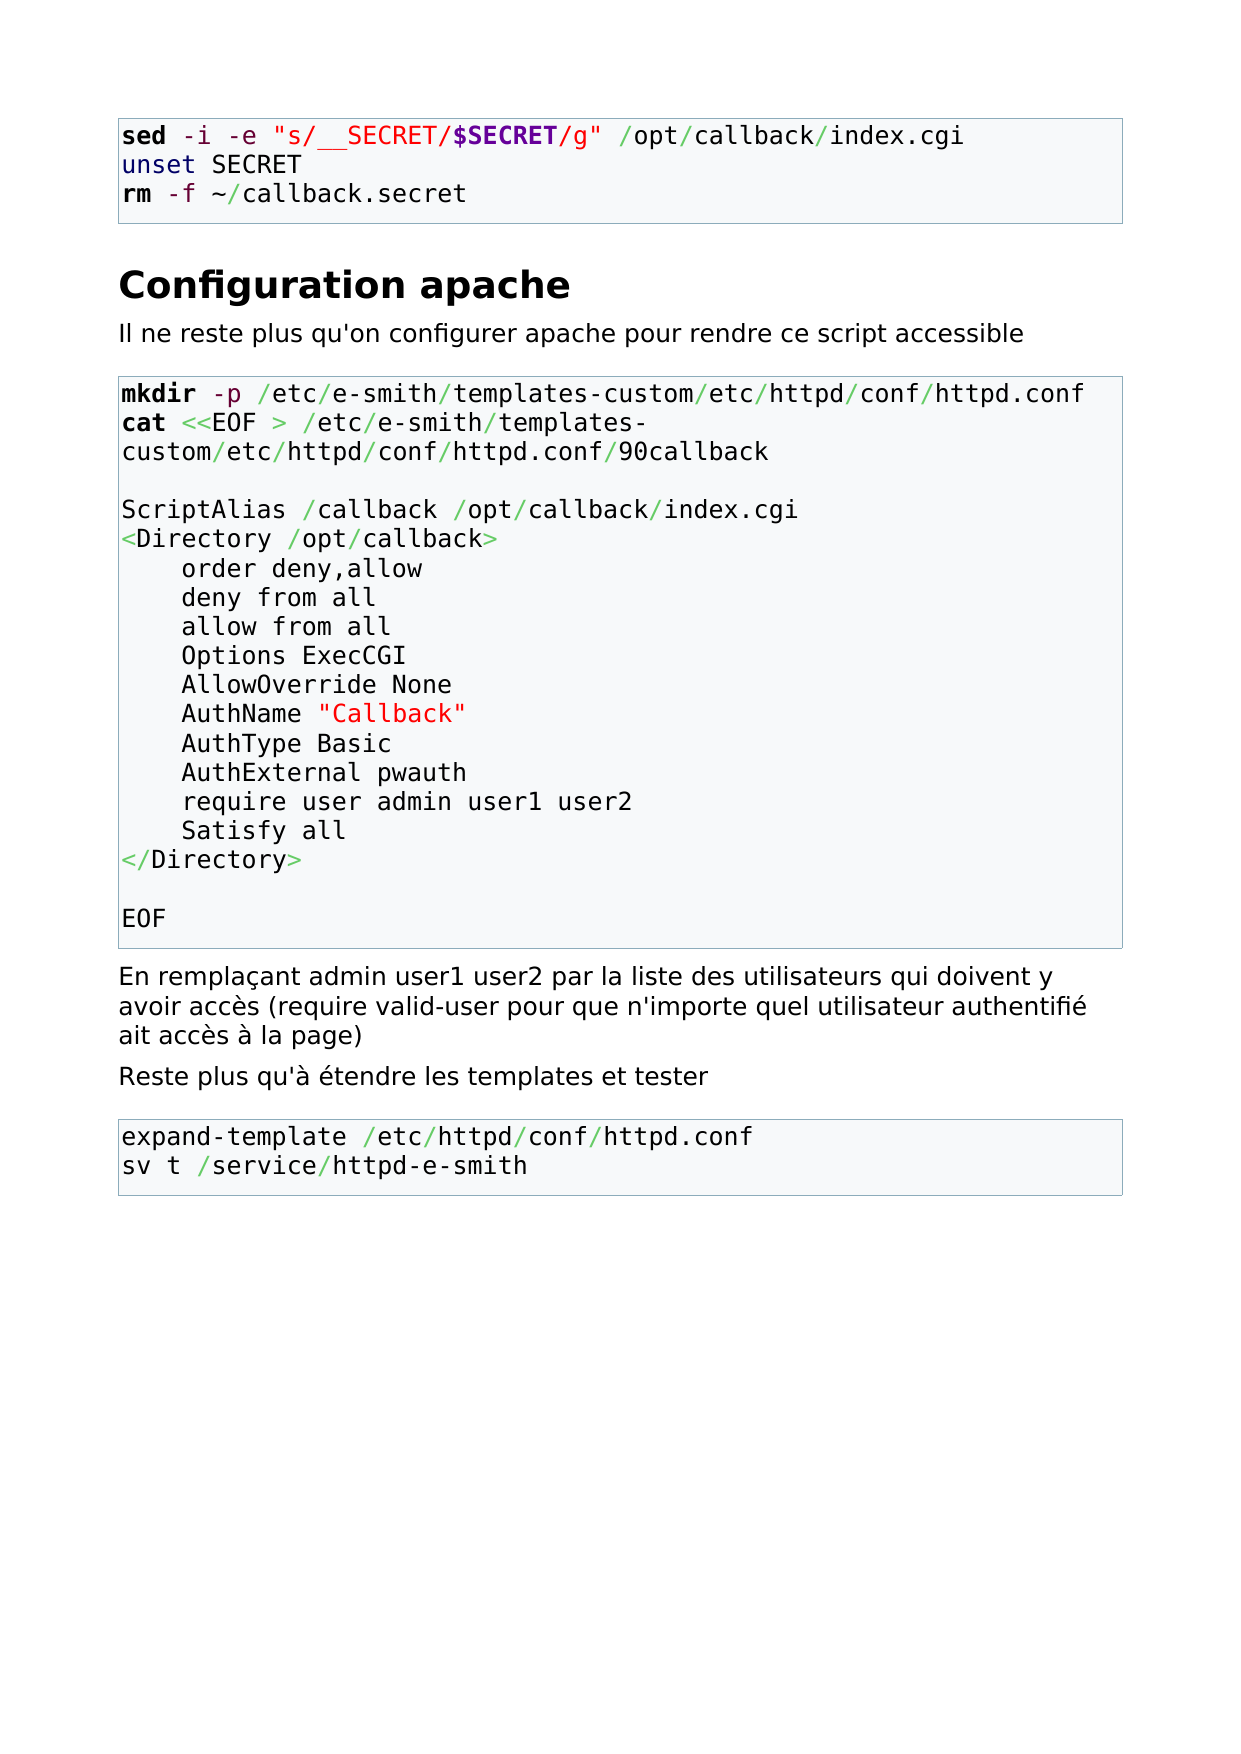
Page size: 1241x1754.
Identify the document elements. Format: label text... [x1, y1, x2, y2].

table_header expand-template /etc/httpd/conf/httpd.conf sv t /service/httpd-e-smith [119, 1120, 1122, 1195]
text En remplaçant admin user1 user2 par la liste des utilisateurs qui doivent y avoir accès (require valid-user pour que n'importe quel utilisateur authentifié ait accès à la page) [118, 963, 1122, 1050]
table_header sed -i -e "s/__SECRET/$SECRET/g" /opt/callback/index.cgi unset SECRET rm -f ~/callback.secret [119, 119, 1122, 223]
text Reste plus qu'à étendre les templates et tester [118, 1063, 1122, 1092]
subtitle Configuration apache [118, 263, 1122, 307]
text Il ne reste plus qu'on configurer apache pour rendre ce script accessible [118, 319, 1122, 348]
table_header mkdir -p /etc/e-smith/templates-custom/etc/httpd/conf/httpd.conf cat <<EOF > /etc/e-smith/templates-custom/etc/httpd/conf/httpd.conf/90callback ScriptAlias /callback /opt/callback/index.cgi <Directory /opt/callback> order deny,allow deny from all allow from all Options ExecCGI AllowOverride None AuthName "Callback" AuthType Basic AuthExternal pwauth require user admin user1 user2 Satisfy all </Directory> EOF [119, 377, 1122, 948]
